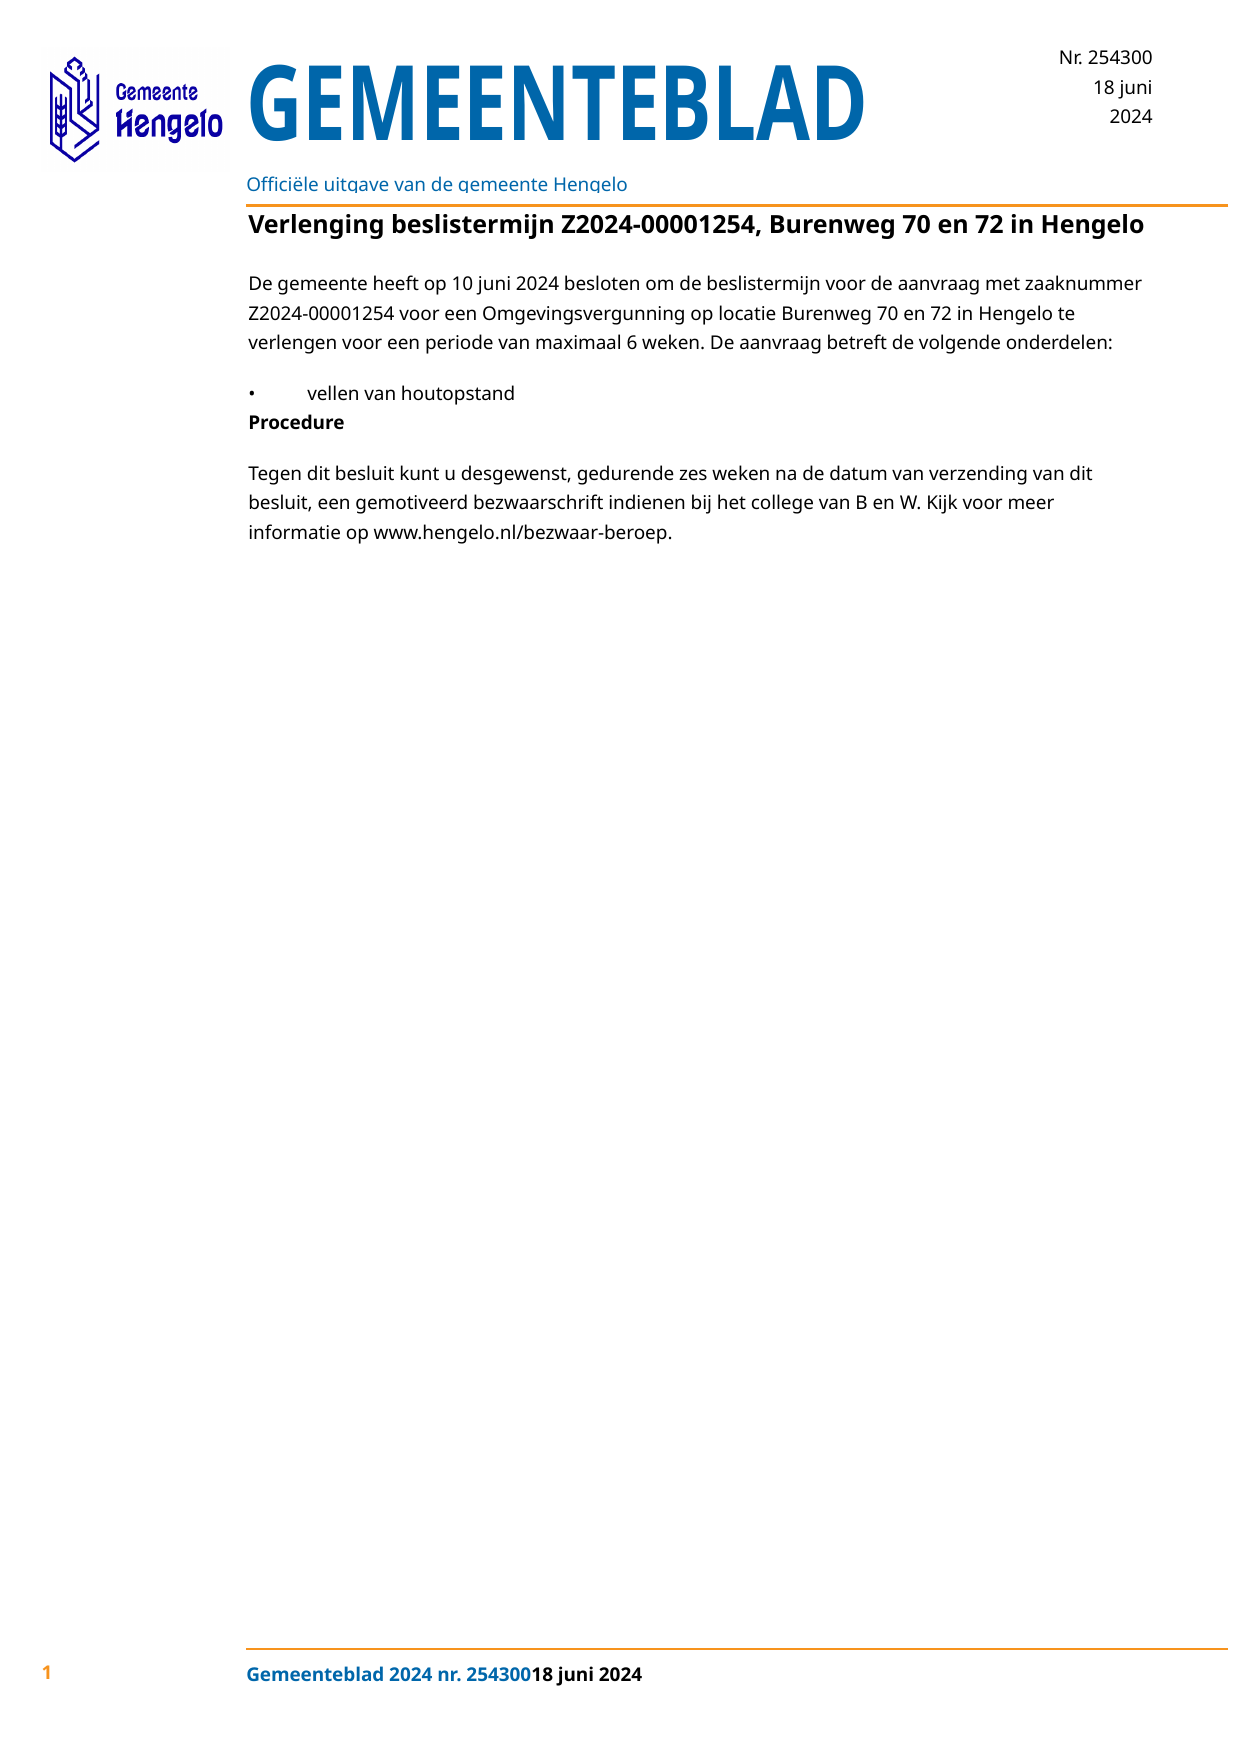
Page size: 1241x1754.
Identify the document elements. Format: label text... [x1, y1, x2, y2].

text Verlenging beslistermijn Z2024-00001254, Burenweg 70 en 72 in Hengelo [248, 207, 1152, 241]
text Tegen dit besluit kunt u desgewenst, gedurende zes weken na de datum van verzending van dit besluit, een gemotiveerd bezwaarschrift indienen bij het college van B en W. Kijk voor meer informatie op www.hengelo.nl/bezwaar-beroep. [248, 460, 1152, 545]
picture [41, 47, 231, 172]
text De gemeente heeft op 10 juni 2024 besloten om de beslistermijn voor de aanvraag met zaaknummer Z2024-00001254 voor een Omgevingsvergunning op locatie Burenweg 70 en 72 in Hengelo te verlengen voor een periode van maximaal 6 weken. De aanvraag betreft de volgende onderdelen: [248, 270, 1152, 355]
text Procedure [248, 409, 1152, 435]
list vellen van houtopstand [248, 380, 1152, 406]
